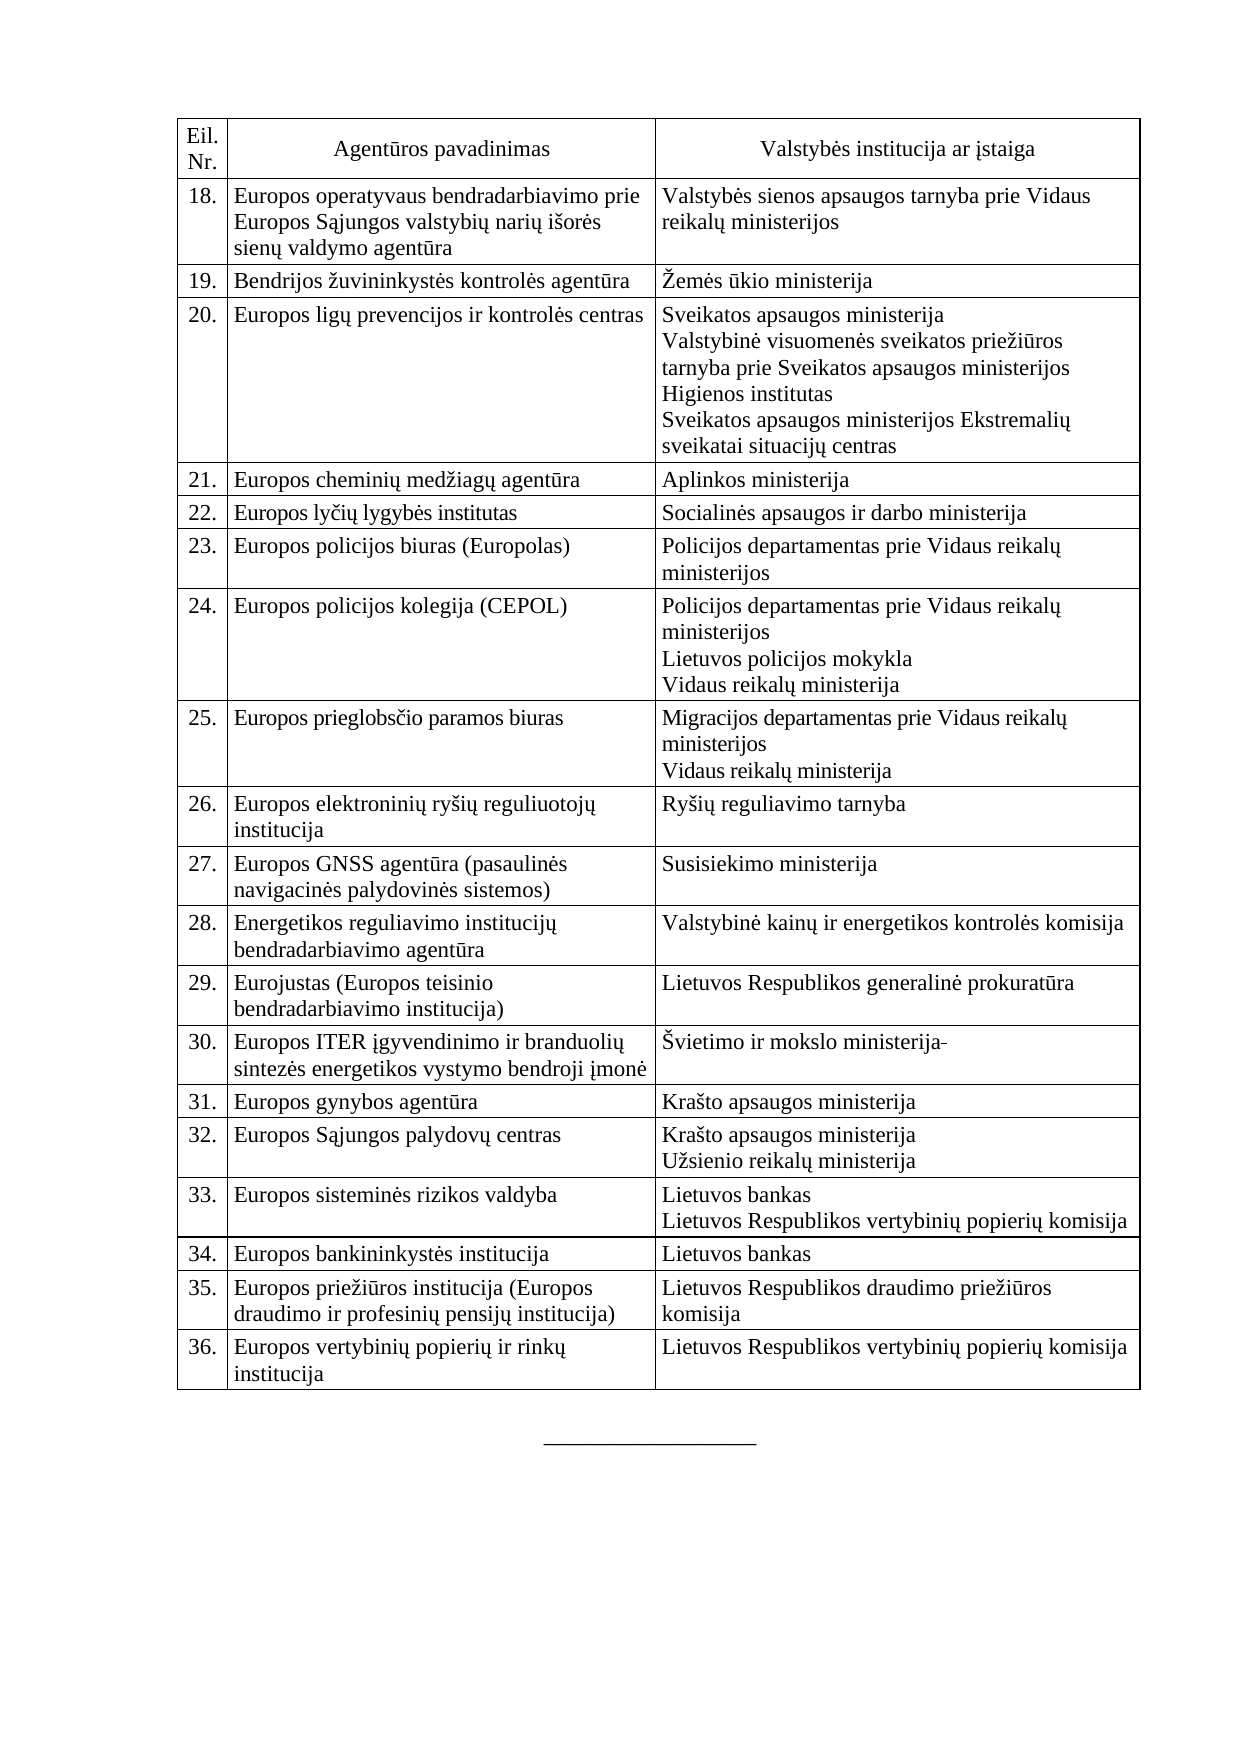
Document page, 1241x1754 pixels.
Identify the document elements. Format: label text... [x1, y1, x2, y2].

table_cell Krašto apsaugos ministerija Užsienio reikalų ministerija [656, 1118, 1139, 1177]
table_cell Europos priežiūros institucija (Europos draudimo ir profesinių pensijų institucija) [228, 1271, 655, 1329]
table_cell Energetikos reguliavimo institucijų bendradarbiavimo agentūra [228, 906, 655, 965]
table_cell Valstybės sienos apsaugos tarnyba prie Vidaus reikalų ministerijos [656, 179, 1139, 264]
table_cell Europos policijos biuras (Europolas) [228, 529, 655, 588]
table_cell 19. [178, 265, 227, 297]
table_cell Europos sisteminės rizikos valdyba [228, 1178, 655, 1236]
text _________________ [177, 1419, 1122, 1447]
table_cell 36. [178, 1330, 227, 1389]
table_cell Europos operatyvaus bendradarbiavimo prie Europos Sąjungos valstybių narių išorės sienų valdymo agentūra [228, 179, 655, 264]
table_cell 18. [178, 179, 227, 264]
table_cell Lietuvos bankas Lietuvos Respublikos vertybinių popierių komisija [656, 1178, 1139, 1236]
table_cell 34. [178, 1238, 227, 1270]
table_cell 31. [178, 1085, 227, 1117]
table_cell Ryšių reguliavimo tarnyba [656, 787, 1139, 846]
table_cell Policijos departamentas prie Vidaus reikalų ministerijos Lietuvos policijos mokykla Vidaus reikalų ministerija [656, 589, 1139, 700]
table_cell 35. [178, 1271, 227, 1329]
table_cell Krašto apsaugos ministerija [656, 1085, 1139, 1117]
table_cell Europos ligų prevencijos ir kontrolės centras [228, 298, 655, 462]
table_header Valstybės institucija ar įstaiga [656, 119, 1139, 178]
table_cell Susisiekimo ministerija [656, 847, 1139, 905]
table_cell 27. [178, 847, 227, 905]
table_cell 20. [178, 298, 227, 462]
table_cell 25. [178, 701, 227, 786]
table_cell Lietuvos Respublikos generalinė prokuratūra [656, 966, 1139, 1024]
table_cell Policijos departamentas prie Vidaus reikalų ministerijos [656, 529, 1139, 588]
table_cell Europos Sąjungos palydovų centras [228, 1118, 655, 1177]
table_cell 30. [178, 1026, 227, 1084]
table_cell Lietuvos Respublikos draudimo priežiūros komisija [656, 1271, 1139, 1329]
table_cell Bendrijos žuvininkystės kontrolės agentūra [228, 265, 655, 297]
table_cell Žemės ūkio ministerija [656, 265, 1139, 297]
table_cell Švietimo ir mokslo ministerija [656, 1026, 1139, 1084]
table_cell Europos ITER įgyvendinimo ir branduolių sintezės energetikos vystymo bendroji įmonė [228, 1026, 655, 1084]
table_cell 28. [178, 906, 227, 965]
table_cell Europos prieglobsčio paramos biuras [228, 701, 655, 786]
table_cell Migracijos departamentas prie Vidaus reikalų ministerijos Vidaus reikalų ministerija [656, 701, 1139, 786]
table_cell 22. [178, 496, 227, 528]
table_cell Europos elektroninių ryšių reguliuotojų institucija [228, 787, 655, 846]
table_cell Aplinkos ministerija [656, 463, 1139, 495]
table_cell Europos GNSS agentūra (pasaulinės navigacinės palydovinės sistemos) [228, 847, 655, 905]
table_cell 24. [178, 589, 227, 700]
table_cell Europos vertybinių popierių ir rinkų institucija [228, 1330, 655, 1389]
table_cell Lietuvos bankas [656, 1238, 1139, 1270]
table_cell 26. [178, 787, 227, 846]
table_cell 29. [178, 966, 227, 1024]
table_cell 33. [178, 1178, 227, 1236]
table_cell Sveikatos apsaugos ministerija Valstybinė visuomenės sveikatos priežiūros tarnyba prie Sveikatos apsaugos ministerijos Higienos institutas Sveikatos apsaugos ministerijos Ekstremalių sveikatai situacijų centras [656, 298, 1139, 462]
table_cell Valstybinė kainų ir energetikos kontrolės komisija [656, 906, 1139, 965]
table_cell Europos cheminių medžiagų agentūra [228, 463, 655, 495]
table_cell Europos policijos kolegija (CEPOL) [228, 589, 655, 700]
table_cell 21. [178, 463, 227, 495]
table_cell Lietuvos Respublikos vertybinių popierių komisija [656, 1330, 1139, 1389]
table_cell Socialinės apsaugos ir darbo ministerija [656, 496, 1139, 528]
table_cell Europos gynybos agentūra [228, 1085, 655, 1117]
table_header Agentūros pavadinimas [228, 119, 655, 178]
table_header Eil. Nr. [178, 119, 227, 178]
table_cell 32. [178, 1118, 227, 1177]
table_cell Europos bankininkystės institucija [228, 1238, 655, 1270]
table_cell Europos lyčių lygybės institutas [228, 496, 655, 528]
table_cell 23. [178, 529, 227, 588]
table_cell Eurojustas (Europos teisinio bendradarbiavimo institucija) [228, 966, 655, 1024]
